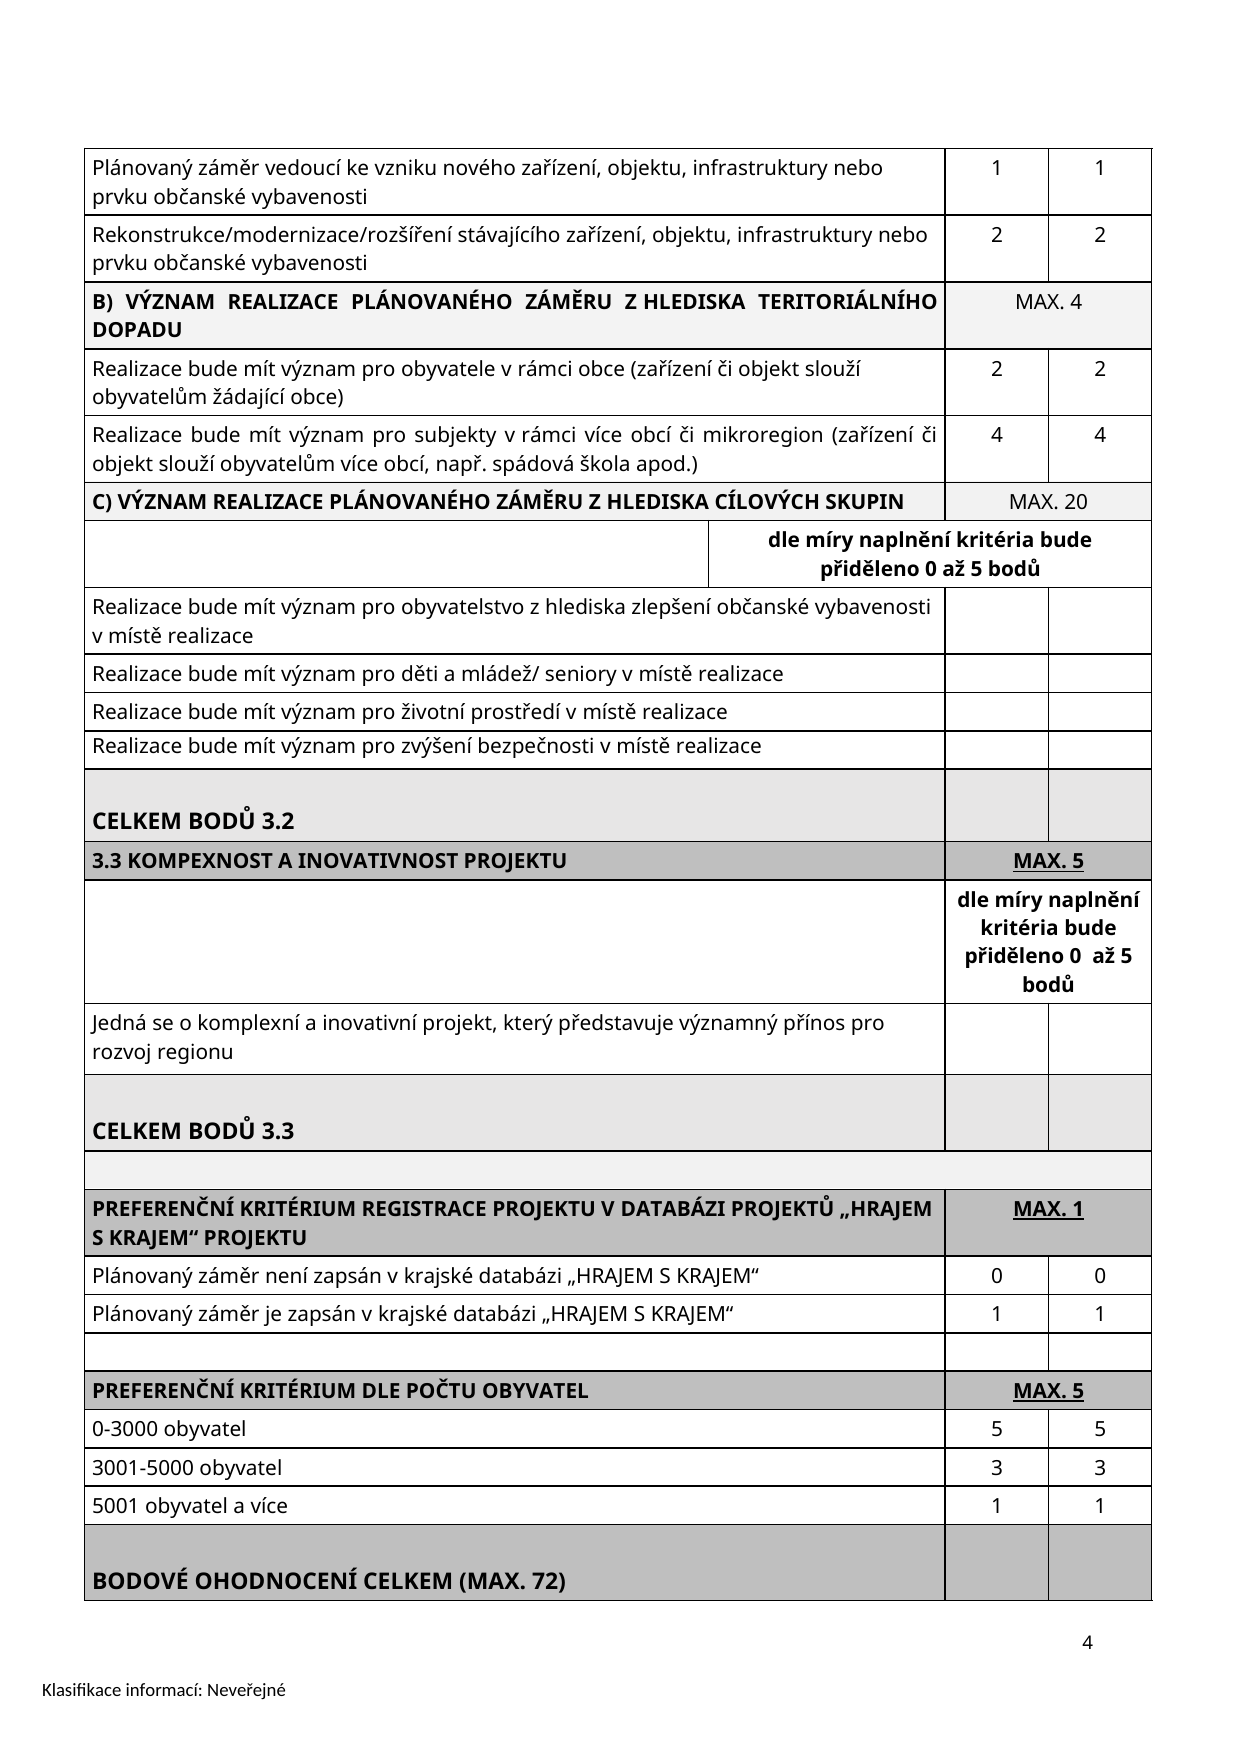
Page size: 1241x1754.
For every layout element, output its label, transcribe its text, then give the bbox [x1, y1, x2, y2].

table_cell [946, 1075, 1048, 1150]
table_cell [946, 1334, 1048, 1370]
table_cell [946, 588, 1048, 653]
table_cell Realizace bude mít význam pro subjekty v rámci více obcí či mikroregion (zařízení či objekt slouží obyvatelům více obcí, např. spádová škola apod.) [85, 416, 944, 481]
table_cell 2 [1049, 350, 1151, 415]
table_cell [1049, 1525, 1151, 1600]
table_cell C) Význam realizace plánovaného záměru z hlediska cílových skupin [85, 483, 944, 520]
table_cell [1049, 588, 1151, 653]
table_cell [1049, 1075, 1151, 1150]
table_cell 1 [1049, 149, 1151, 214]
table_cell Preferenční kritérium dle počtu obyvatel [85, 1372, 944, 1409]
table_cell Plánovaný záměr není zapsán v krajské databázi „HRAJEM S KRAJEM“ [85, 1257, 944, 1294]
table_cell 1 [946, 1295, 1048, 1332]
table_cell [946, 655, 1048, 692]
table_cell [946, 1525, 1048, 1600]
table_cell Max. 20 [946, 483, 1151, 520]
table_cell dle míry naplnění kritéria bude přiděleno 0 až 5 bodů [709, 521, 1151, 587]
table_cell 1 [1049, 1295, 1151, 1332]
table_cell 2 [1049, 216, 1151, 281]
table_cell 5 [946, 1410, 1048, 1447]
table_cell [1049, 693, 1151, 730]
table_cell 3 [946, 1449, 1048, 1485]
table_cell 5 [1049, 1410, 1151, 1447]
table_cell Plánovaný záměr je zapsán v krajské databázi „HRAJEM S KRAJEM“ [85, 1295, 944, 1332]
table_cell Celkem bodů 3.2 [85, 770, 944, 841]
table_cell Realizace bude mít význam pro obyvatele v rámci obce (zařízení či objekt slouží obyvatelům žádající obce) [85, 350, 944, 415]
table_cell Realizace bude mít význam pro zvýšení bezpečnosti v místě realizace [85, 732, 944, 768]
table_cell [1049, 655, 1151, 692]
table_cell [1049, 770, 1151, 841]
table_cell Max. 5 [946, 842, 1151, 879]
table_cell 5001 obyvatel a více [85, 1487, 944, 1524]
table_cell Max. 1 [946, 1190, 1151, 1255]
table_cell dle míry naplnění kritéria bude přiděleno 0 až 5 bodů [946, 881, 1151, 1003]
table_cell Max. 4 [946, 283, 1151, 348]
table_cell 0 [1049, 1257, 1151, 1294]
table_cell 3 [1049, 1449, 1151, 1485]
table_cell Bodové ohodnocení celkem (Max. 72) [85, 1525, 944, 1600]
table_cell 2 [946, 216, 1048, 281]
table_cell 1 [946, 149, 1048, 214]
table_cell Realizace bude mít význam pro děti a mládež/ seniory v místě realizace [85, 655, 944, 692]
table_cell Realizace bude mít význam pro obyvatelstvo z hlediska zlepšení občanské vybavenosti v místě realizace [85, 588, 944, 653]
table_cell [946, 732, 1048, 768]
table_cell 2 [946, 350, 1048, 415]
table_cell [85, 881, 944, 1003]
table_cell Rekonstrukce/modernizace/rozšíření stávajícího zařízení, objektu, infrastruktury nebo prvku občanské vybavenosti [85, 216, 944, 281]
table_cell 0 [946, 1257, 1048, 1294]
table_cell 3.3 Kompexnost a inovativnost projektu [85, 842, 944, 879]
table_cell 4 [946, 416, 1048, 481]
table_cell [1049, 1334, 1151, 1370]
table_cell preferenční kritérium Registrace projektu v databázi projektů „Hrajem s krajem“ projektu [85, 1190, 944, 1255]
table_cell [85, 1334, 944, 1370]
table_cell 1 [1049, 1487, 1151, 1524]
table_cell 1 [946, 1487, 1048, 1524]
table_cell 0-3000 obyvatel [85, 1410, 944, 1447]
table_cell B) Význam realizace plánovaného záměru z hlediska teritoriálního dopadu [85, 283, 944, 348]
table_cell Max. 5 [946, 1372, 1151, 1409]
table_cell [1049, 732, 1151, 768]
table_cell Plánovaný záměr vedoucí ke vzniku nového zařízení, objektu, infrastruktury nebo prvku občanské vybavenosti [85, 149, 944, 214]
table_cell [946, 770, 1048, 841]
table_cell Realizace bude mít význam pro životní prostředí v místě realizace [85, 693, 944, 730]
table_cell 3001-5000 obyvatel [85, 1449, 944, 1485]
table_cell 4 [1049, 416, 1151, 481]
table_cell [946, 1004, 1048, 1074]
table_cell [946, 693, 1048, 730]
table_cell [85, 1152, 1151, 1188]
table_cell [1049, 1004, 1151, 1074]
table_cell Celkem bodů 3.3 [85, 1075, 944, 1150]
table_cell [85, 521, 708, 587]
table_cell Jedná se o komplexní a inovativní projekt, který představuje významný přínos pro rozvoj regionu [85, 1004, 944, 1074]
